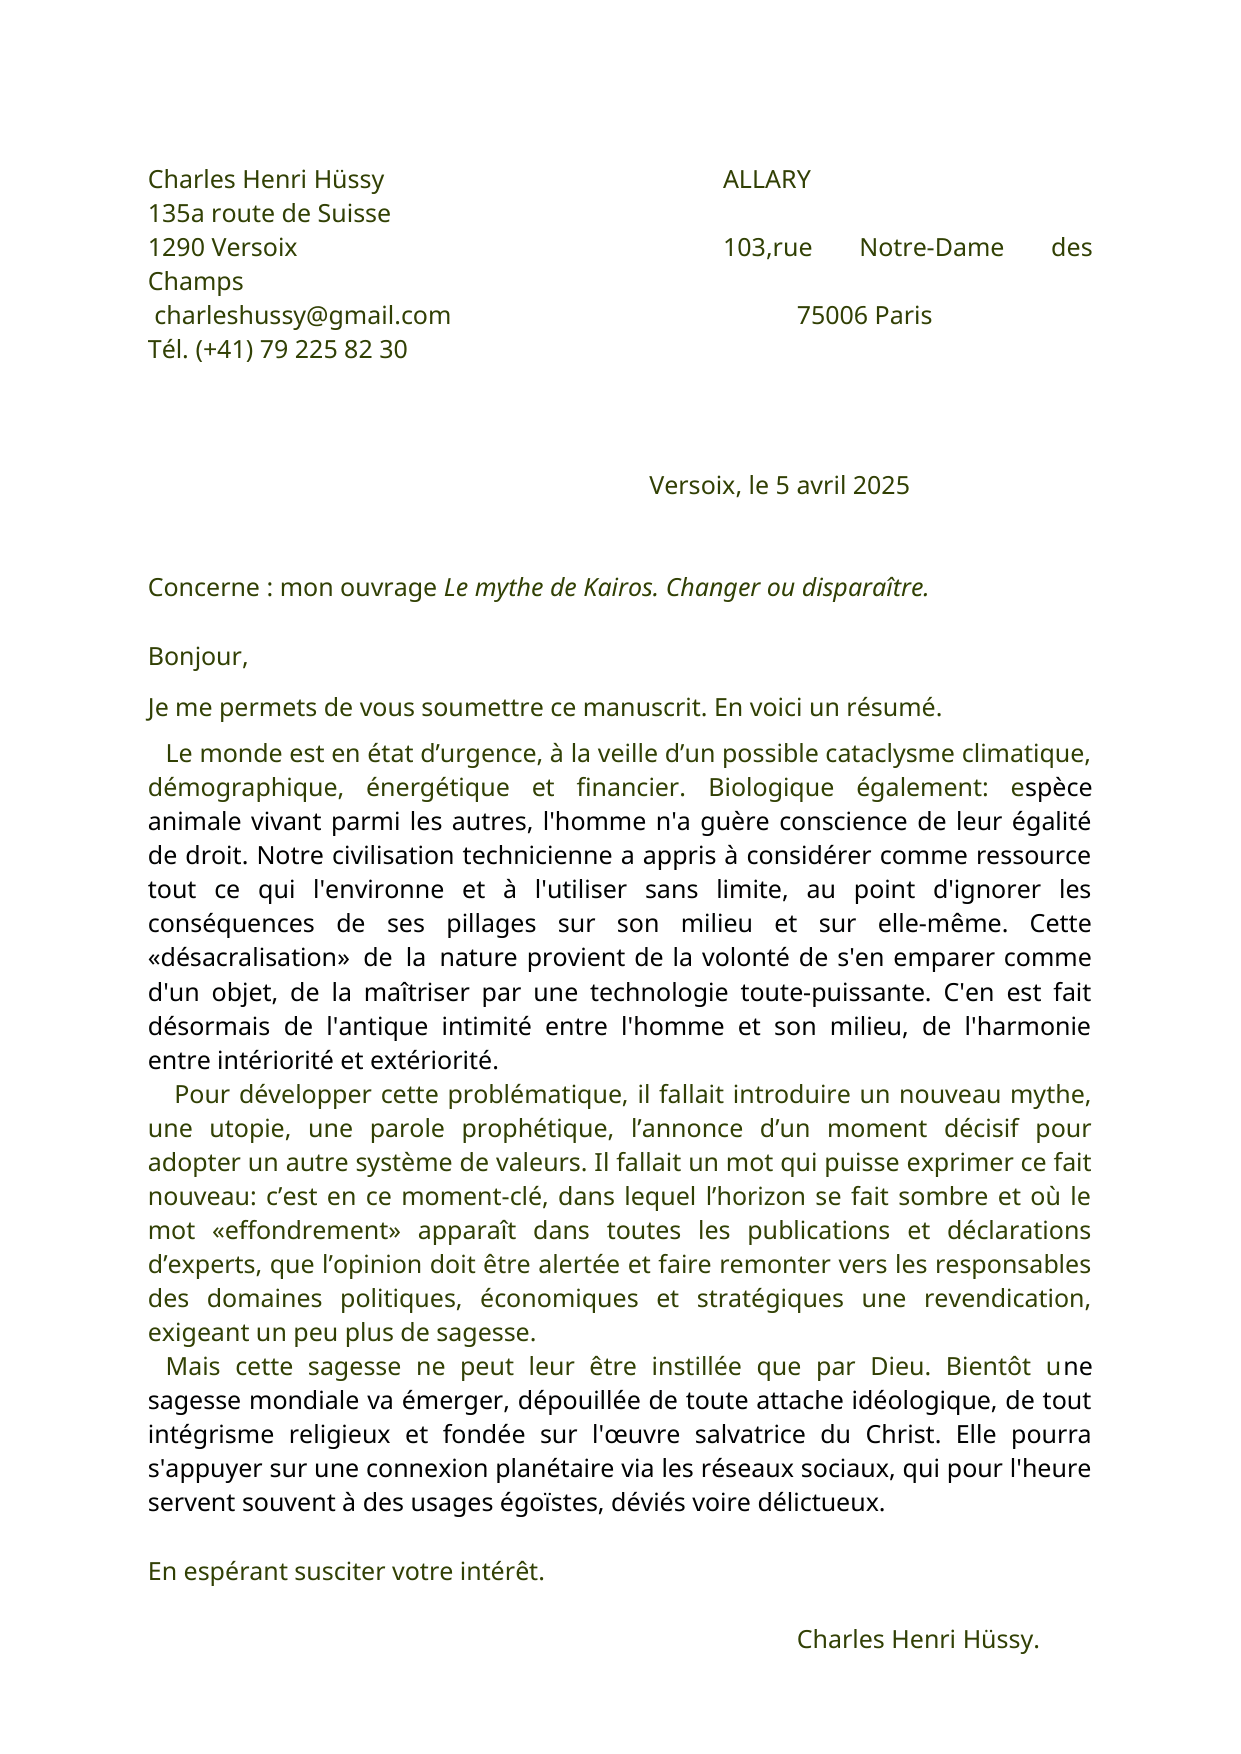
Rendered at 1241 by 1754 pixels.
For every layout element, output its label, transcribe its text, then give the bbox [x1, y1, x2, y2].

text Mais cette sagesse ne peut leur être instillée que par Dieu. Bientôt une sagesse mondiale va émerger, dépouillée de toute attache idéologique, de tout intégrisme religieux et fondée sur l'œuvre salvatrice du Christ. Elle pourra s'appuyer sur une connexion planétaire via les réseaux sociaux, qui pour l'heure servent souvent à des usages égoïstes, déviés voire délictueux. [148, 1349, 1093, 1519]
text 135a route de Suisse [148, 195, 1093, 229]
text Je me permets de vous soumettre ce manuscrit. En voici un résumé. [148, 690, 1093, 724]
text Tél. (+41) 79 225 82 30 [148, 332, 1093, 400]
text En espérant susciter votre intérêt. [148, 1553, 1093, 1587]
text Versoix, le 5 avril 2025 [148, 468, 1093, 502]
text charleshussy@gmail.com 75006 Paris [148, 297, 1093, 332]
text Le monde est en état d’urgence, à la veille d’un possible cataclysme climatique, démographique, énergétique et financier. Biologique également: espèce animale vivant parmi les autres, l'homme n'a guère conscience de leur égalité de droit. Notre civilisation technicienne a appris à considérer comme ressource tout ce qui l'environne et à l'utiliser sans limite, au point d'ignorer les conséquences de ses pillages sur son milieu et sur elle-même. Cette «désacralisation» de la nature provient de la volonté de s'en emparer comme d'un objet, de la maîtriser par une technologie toute-puissante. C'en est fait désormais de l'antique intimité entre l'homme et son milieu, de l'harmonie entre intériorité et extériorité. [148, 736, 1093, 1076]
text Bonjour, [148, 638, 1093, 672]
text Pour développer cette problématique, il fallait introduire un nouveau mythe, une utopie, une parole prophétique, l’annonce d’un moment décisif pour adopter un autre système de valeurs. Il fallait un mot qui puisse exprimer ce fait nouveau: c’est en ce moment-clé, dans lequel l’horizon se fait sombre et où le mot «effondrement» apparaît dans toutes les publications et déclarations d’experts, que l’opinion doit être alertée et faire remonter vers les responsables des domaines politiques, économiques et stratégiques une revendication, exigeant un peu plus de sagesse. [148, 1076, 1093, 1349]
text 1290 Versoix 103,rue Notre-Dame des Champs [148, 229, 1093, 297]
text Charles Henri Hüssy ALLARY [148, 161, 1093, 195]
text Charles Henri Hüssy. [148, 1621, 1093, 1655]
text Concerne : mon ouvrage Le mythe de Kairos. Changer ou disparaître. [148, 570, 1093, 604]
